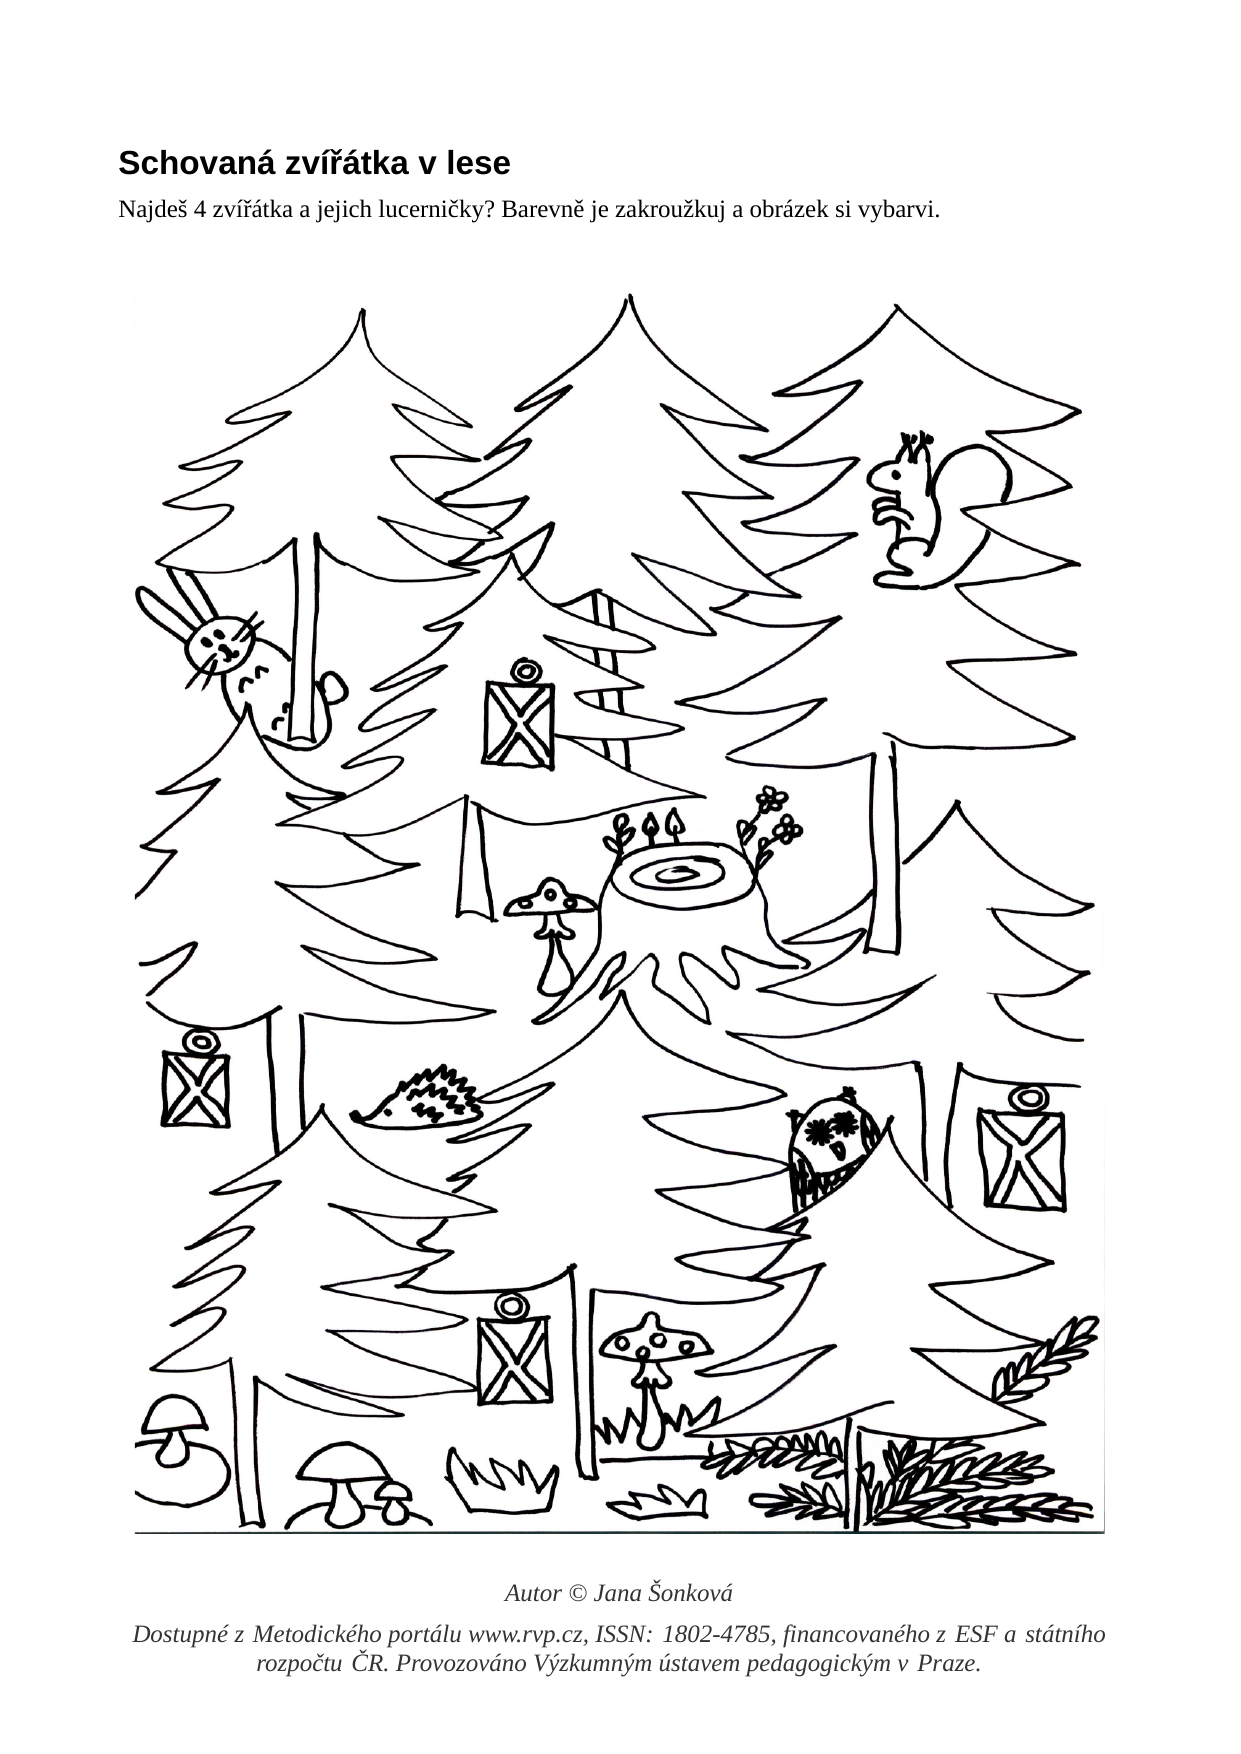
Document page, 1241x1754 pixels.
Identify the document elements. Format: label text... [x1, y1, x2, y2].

text Najdeš 4 zvířátka a jejich lucerničky? Barevně je zakroužkuj a obrázek si vybarvi. [118, 194, 1122, 223]
subtitle Schovaná zvířátka v lese [118, 143, 1122, 182]
picture [134, 285, 1105, 1534]
